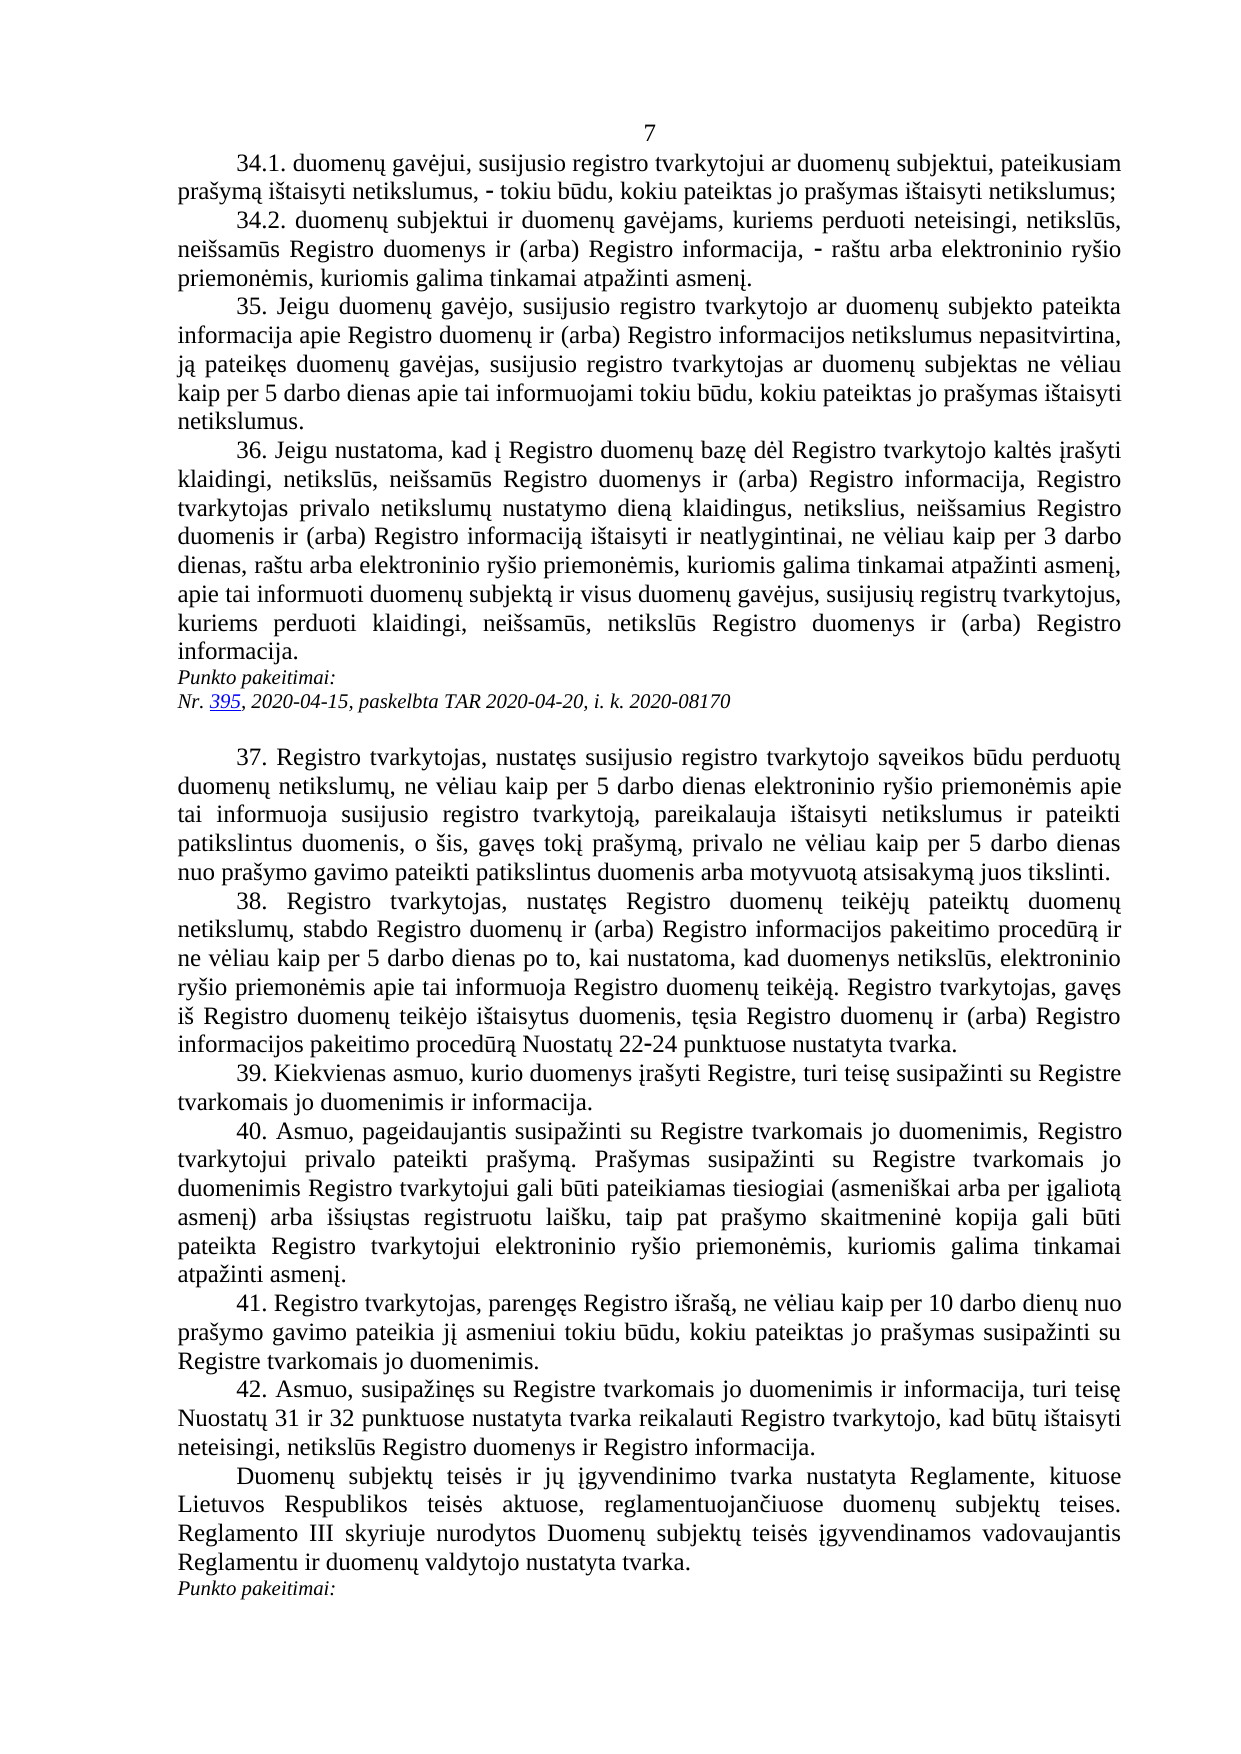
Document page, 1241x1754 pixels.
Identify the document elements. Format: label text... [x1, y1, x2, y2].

text Duomenų subjektų teisės ir jų įgyvendinimo tvarka nustatyta Reglamente, kituose Lietuvos Respublikos teisės aktuose, reglamentuojančiuose duomenų subjektų teises. Reglamento III skyriuje nurodytos Duomenų subjektų teisės įgyvendinamos vadovaujantis Reglamentu ir duomenų valdytojo nustatyta tvarka. [177, 1461, 1122, 1576]
text 34.1. duomenų gavėjui, susijusio registro tvarkytojui ar duomenų subjektui, pateikusiam prašymą ištaisyti netikslumus,  tokiu būdu, kokiu pateiktas jo prašymas ištaisyti netikslumus; [177, 148, 1122, 205]
text 38. Registro tvarkytojas, nustatęs Registro duomenų teikėjų pateiktų duomenų netikslumų, stabdo Registro duomenų ir (arba) Registro informacijos pakeitimo procedūrą ir ne vėliau kaip per 5 darbo dienas po to, kai nustatoma, kad duomenys netikslūs, elektroninio ryšio priemonėmis apie tai informuoja Registro duomenų teikėją. Registro tvarkytojas, gavęs iš Registro duomenų teikėjo ištaisytus duomenis, tęsia Registro duomenų ir (arba) Registro informacijos pakeitimo procedūrą Nuostatų 2224 punktuose nustatyta tvarka. [177, 886, 1122, 1058]
text 41. Registro tvarkytojas, parengęs Registro išrašą, ne vėliau kaip per 10 darbo dienų nuo prašymo gavimo pateikia jį asmeniui tokiu būdu, kokiu pateiktas jo prašymas susipažinti su Registre tvarkomais jo duomenimis. [177, 1288, 1122, 1374]
text 37. Registro tvarkytojas, nustatęs susijusio registro tvarkytojo sąveikos būdu perduotų duomenų netikslumų, ne vėliau kaip per 5 darbo dienas elektroninio ryšio priemonėmis apie tai informuoja susijusio registro tvarkytoją, pareikalauja ištaisyti netikslumus ir pateikti patikslintus duomenis, o šis, gavęs tokį prašymą, privalo ne vėliau kaip per 5 darbo dienas nuo prašymo gavimo pateikti patikslintus duomenis arba motyvuotą atsisakymą juos tikslinti. [177, 742, 1122, 886]
text Punkto pakeitimai: [177, 1576, 1122, 1600]
text Punkto pakeitimai: [177, 665, 1122, 689]
text 34.2. duomenų subjektui ir duomenų gavėjams, kuriems perduoti neteisingi, netikslūs, neišsamūs Registro duomenys ir (arba) Registro informacija,  raštu arba elektroninio ryšio priemonėmis, kuriomis galima tinkamai atpažinti asmenį. [177, 205, 1122, 291]
text 36. Jeigu nustatoma, kad į Registro duomenų bazę dėl Registro tvarkytojo kaltės įrašyti klaidingi, netikslūs, neišsamūs Registro duomenys ir (arba) Registro informacija, Registro tvarkytojas privalo netikslumų nustatymo dieną klaidingus, netikslius, neišsamius Registro duomenis ir (arba) Registro informaciją ištaisyti ir neatlygintinai, ne vėliau kaip per 3 darbo dienas, raštu arba elektroninio ryšio priemonėmis, kuriomis galima tinkamai atpažinti asmenį, apie tai informuoti duomenų subjektą ir visus duomenų gavėjus, susijusių registrų tvarkytojus, kuriems perduoti klaidingi, neišsamūs, netikslūs Registro duomenys ir (arba) Registro informacija. [177, 435, 1122, 665]
text 42. Asmuo, susipažinęs su Registre tvarkomais jo duomenimis ir informacija, turi teisę Nuostatų 31 ir 32 punktuose nustatyta tvarka reikalauti Registro tvarkytojo, kad būtų ištaisyti neteisingi, netikslūs Registro duomenys ir Registro informacija. [177, 1374, 1122, 1461]
text 40. Asmuo, pageidaujantis susipažinti su Registre tvarkomais jo duomenimis, Registro tvarkytojui privalo pateikti prašymą. Prašymas susipažinti su Registre tvarkomais jo duomenimis Registro tvarkytojui gali būti pateikiamas tiesiogiai (asmeniškai arba per įgaliotą asmenį) arba išsiųstas registruotu laišku, taip pat prašymo skaitmeninė kopija gali būti pateikta Registro tvarkytojui elektroninio ryšio priemonėmis, kuriomis galima tinkamai atpažinti asmenį. [177, 1116, 1122, 1288]
text Nr. 395, 2020-04-15, paskelbta TAR 2020-04-20, i. k. 2020-08170 [177, 689, 1122, 713]
text 39. Kiekvienas asmuo, kurio duomenys įrašyti Registre, turi teisę susipažinti su Registre tvarkomais jo duomenimis ir informacija. [177, 1058, 1122, 1116]
text 35. Jeigu duomenų gavėjo, susijusio registro tvarkytojo ar duomenų subjekto pateikta informacija apie Registro duomenų ir (arba) Registro informacijos netikslumus nepasitvirtina, ją pateikęs duomenų gavėjas, susijusio registro tvarkytojas ar duomenų subjektas ne vėliau kaip per 5 darbo dienas apie tai informuojami tokiu būdu, kokiu pateiktas jo prašymas ištaisyti netikslumus. [177, 291, 1122, 435]
